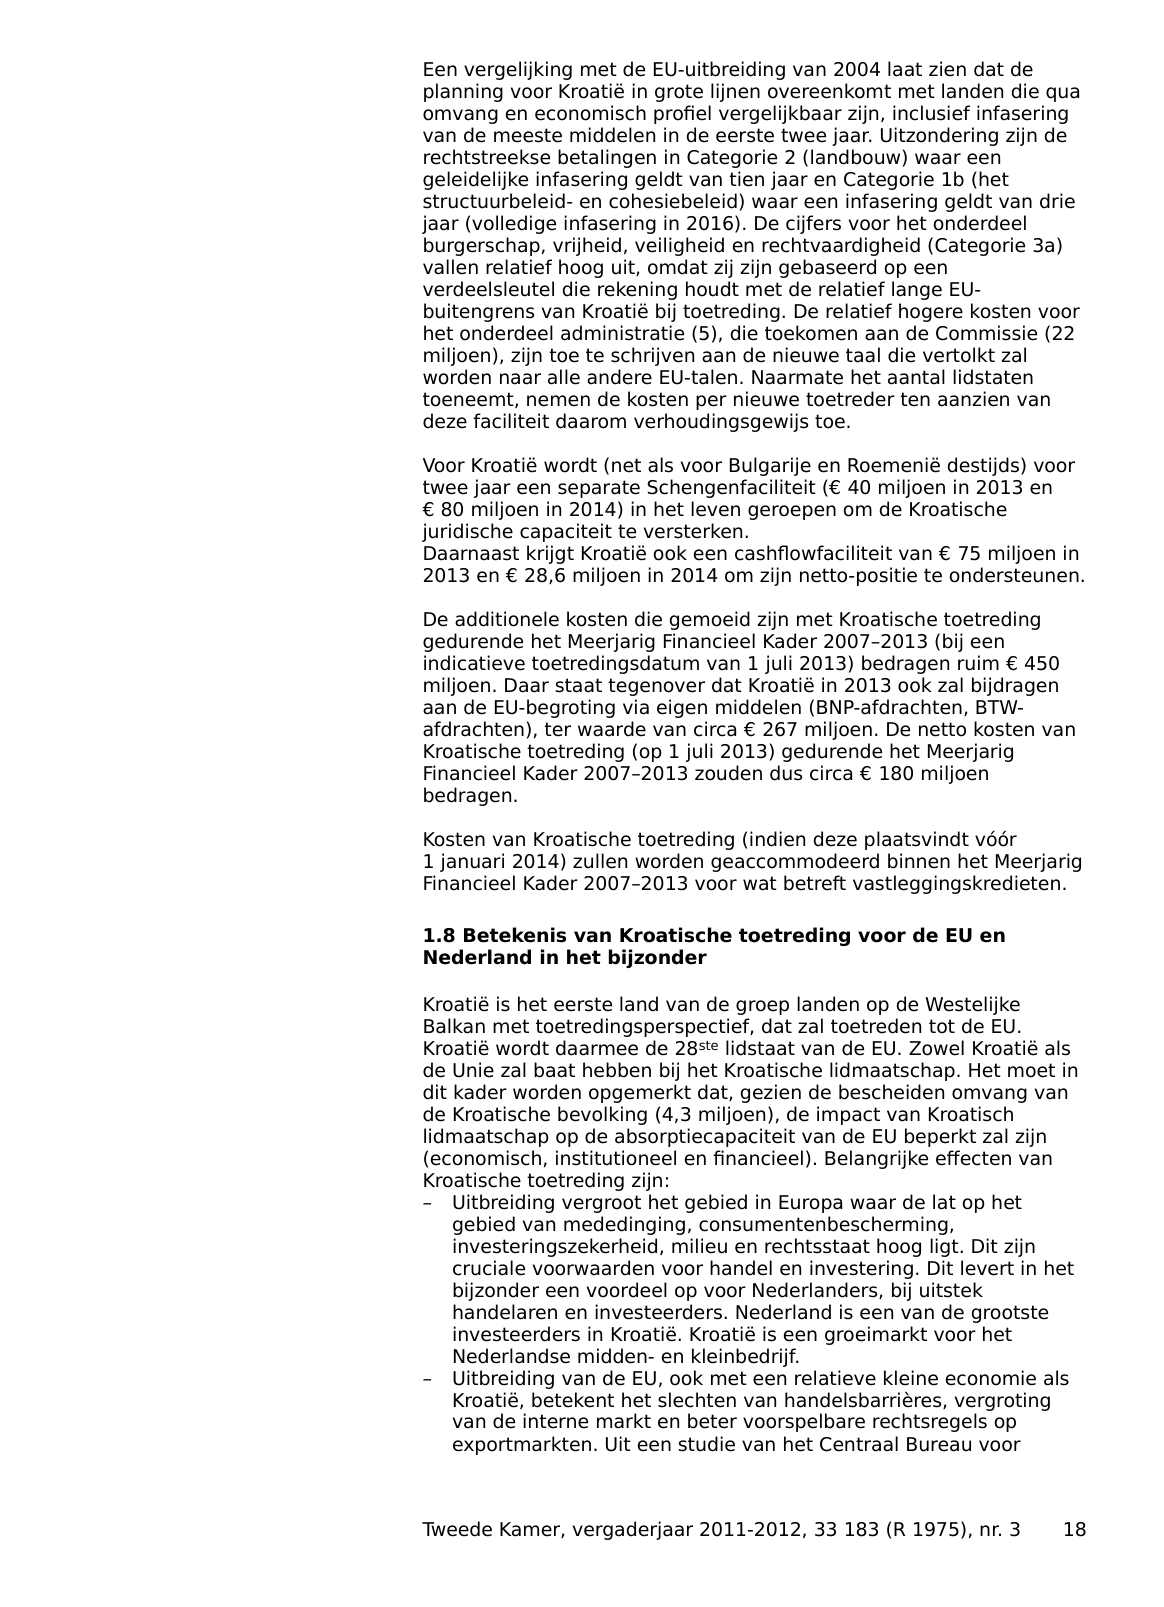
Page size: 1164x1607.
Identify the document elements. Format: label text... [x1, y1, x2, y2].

text – Uitbreiding vergroot het gebied in Europa waar de lat op het gebied van mededinging, consumentenbescherming, investeringszekerheid, milieu en rechtsstaat hoog ligt. Dit zijn cruciale voorwaarden voor handel en investering. Dit levert in het bijzonder een voordeel op voor Nederlanders, bij uitstek handelaren en investeerders. Nederland is een van de grootste investeerders in Kroatië. Kroatië is een groeimarkt voor het Nederlandse midden- en kleinbedrijf. [422, 1192, 1087, 1367]
text Kroatië is het eerste land van de groep landen op de Westelijke Balkan met toetredingsperspectief, dat zal toetreden tot de EU. Kroatië wordt daarmee de 28ste lidstaat van de EU. Zowel Kroatië als de Unie zal baat hebben bij het Kroatische lidmaatschap. Het moet in dit kader worden opgemerkt dat, gezien de bescheiden omvang van de Kroatische bevolking (4,3 miljoen), de impact van Kroatisch lidmaatschap op de absorptiecapaciteit van de EU beperkt zal zijn (economisch, institutioneel en financieel). Belangrijke effecten van Kroatische toetreding zijn: [422, 994, 1087, 1192]
text – Uitbreiding van de EU, ook met een relatieve kleine economie als Kroatië, betekent het slechten van handelsbarrières, vergroting van de interne markt en beter voorspelbare rechtsregels op exportmarkten. Uit een studie van het Centraal Bureau voor [422, 1367, 1087, 1455]
text Daarnaast krijgt Kroatië ook een cashflowfaciliteit van € 75 miljoen in 2013 en € 28,6 miljoen in 2014 om zijn netto-positie te ondersteunen. [422, 543, 1087, 587]
text Voor Kroatië wordt (net als voor Bulgarije en Roemenië destijds) voor twee jaar een separate Schengenfaciliteit (€ 40 miljoen in 2013 en € 80 miljoen in 2014) in het leven geroepen om de Kroatische juridische capaciteit te versterken. [422, 455, 1087, 543]
text De additionele kosten die gemoeid zijn met Kroatische toetreding gedurende het Meerjarig Financieel Kader 2007–2013 (bij een indicatieve toetredingsdatum van 1 juli 2013) bedragen ruim € 450 miljoen. Daar staat tegenover dat Kroatië in 2013 ook zal bijdragen aan de EU-begroting via eigen middelen (BNP-afdrachten, BTW-afdrachten), ter waarde van circa € 267 miljoen. De netto kosten van Kroatische toetreding (op 1 juli 2013) gedurende het Meerjarig Financieel Kader 2007–2013 zouden dus circa € 180 miljoen bedragen. [422, 609, 1087, 807]
text Kosten van Kroatische toetreding (indien deze plaatsvindt vóór 1 januari 2014) zullen worden geaccommodeerd binnen het Meerjarig Financieel Kader 2007–2013 voor wat betreft vastleggingskredieten. [422, 829, 1087, 895]
subtitle 1.8 Betekenis van Kroatische toetreding voor de EU en Nederland in het bijzonder [422, 925, 1087, 969]
text Een vergelijking met de EU-uitbreiding van 2004 laat zien dat de planning voor Kroatië in grote lijnen overeenkomt met landen die qua omvang en economisch profiel vergelijkbaar zijn, inclusief infasering van de meeste middelen in de eerste twee jaar. Uitzondering zijn de rechtstreekse betalingen in Categorie 2 (landbouw) waar een geleidelijke infasering geldt van tien jaar en Categorie 1b (het structuurbeleid- en cohesiebeleid) waar een infasering geldt van drie jaar (volledige infasering in 2016). De cijfers voor het onderdeel burgerschap, vrijheid, veiligheid en rechtvaardigheid (Categorie 3a) vallen relatief hoog uit, omdat zij zijn gebaseerd op een verdeelsleutel die rekening houdt met de relatief lange EU-buitengrens van Kroatië bij toetreding. De relatief hogere kosten voor het onderdeel administratie (5), die toekomen aan de Commissie (22 miljoen), zijn toe te schrijven aan de nieuwe taal die vertolkt zal worden naar alle andere EU-talen. Naarmate het aantal lidstaten toeneemt, nemen de kosten per nieuwe toetreder ten aanzien van deze faciliteit daarom verhoudingsgewijs toe. [422, 59, 1087, 433]
